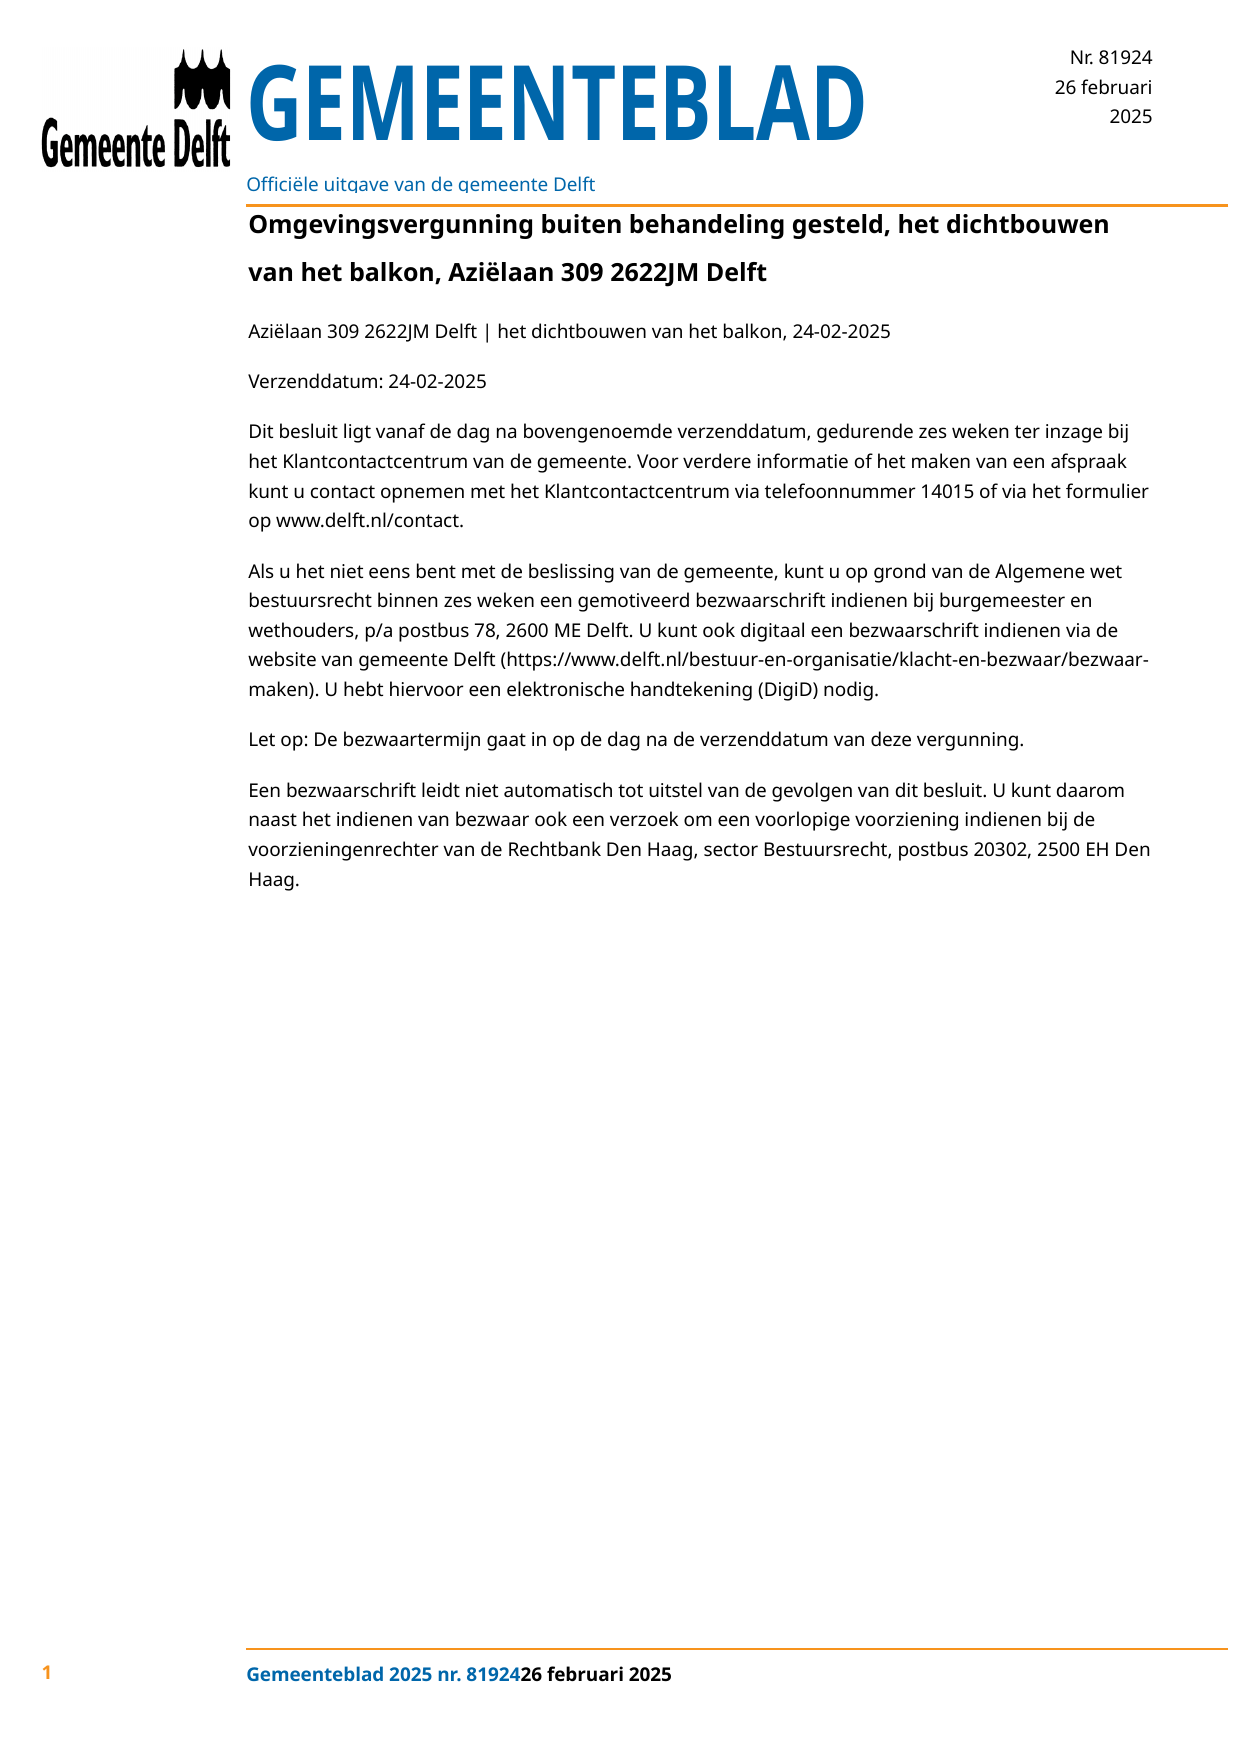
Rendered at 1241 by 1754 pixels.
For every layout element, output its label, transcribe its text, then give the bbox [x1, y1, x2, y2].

text Omgevingsvergunning buiten behandeling gesteld, het dichtbouwen van het balkon, Aziëlaan 309 2622JM Delft [248, 207, 1152, 288]
text Een bezwaarschrift leidt niet automatisch tot uitstel van de gevolgen van dit besluit. U kunt daarom naast het indienen van bezwaar ook een verzoek om een voorlopige voorziening indienen bij de voorzieningenrechter van de Rechtbank Den Haag, sector Bestuursrecht, postbus 20302, 2500 EH Den Haag. [248, 777, 1152, 892]
text Dit besluit ligt vanaf de dag na bovengenoemde verzenddatum, gedurende zes weken ter inzage bij het Klantcontactcentrum van de gemeente. Voor verdere informatie of het maken van een afspraak kunt u contact opnemen met het Klantcontactcentrum via telefoonnummer 14015 of via het formulier op www.delft.nl/contact. [248, 419, 1152, 533]
text Aziëlaan 309 2622JM Delft | het dichtbouwen van het balkon, 24-02-2025 [248, 318, 1152, 344]
text Als u het niet eens bent met de beslissing van de gemeente, kunt u op grond van de Algemene wet bestuursrecht binnen zes weken een gemotiveerd bezwaarschrift indienen bij burgemeester en wethouders, p/a postbus 78, 2600 ME Delft. U kunt ook digitaal een bezwaarschrift indienen via de website van gemeente Delft (https://www.delft.nl/bestuur-en-organisatie/klacht-en-bezwaar/bezwaar-maken). U hebt hiervoor een elektronische handtekening (DigiD) nodig. [248, 558, 1152, 702]
text Let op: De bezwaartermijn gaat in op de dag na de verzenddatum van deze vergunning. [248, 727, 1152, 752]
text Verzenddatum: 24-02-2025 [248, 368, 1152, 394]
picture [41, 47, 231, 172]
